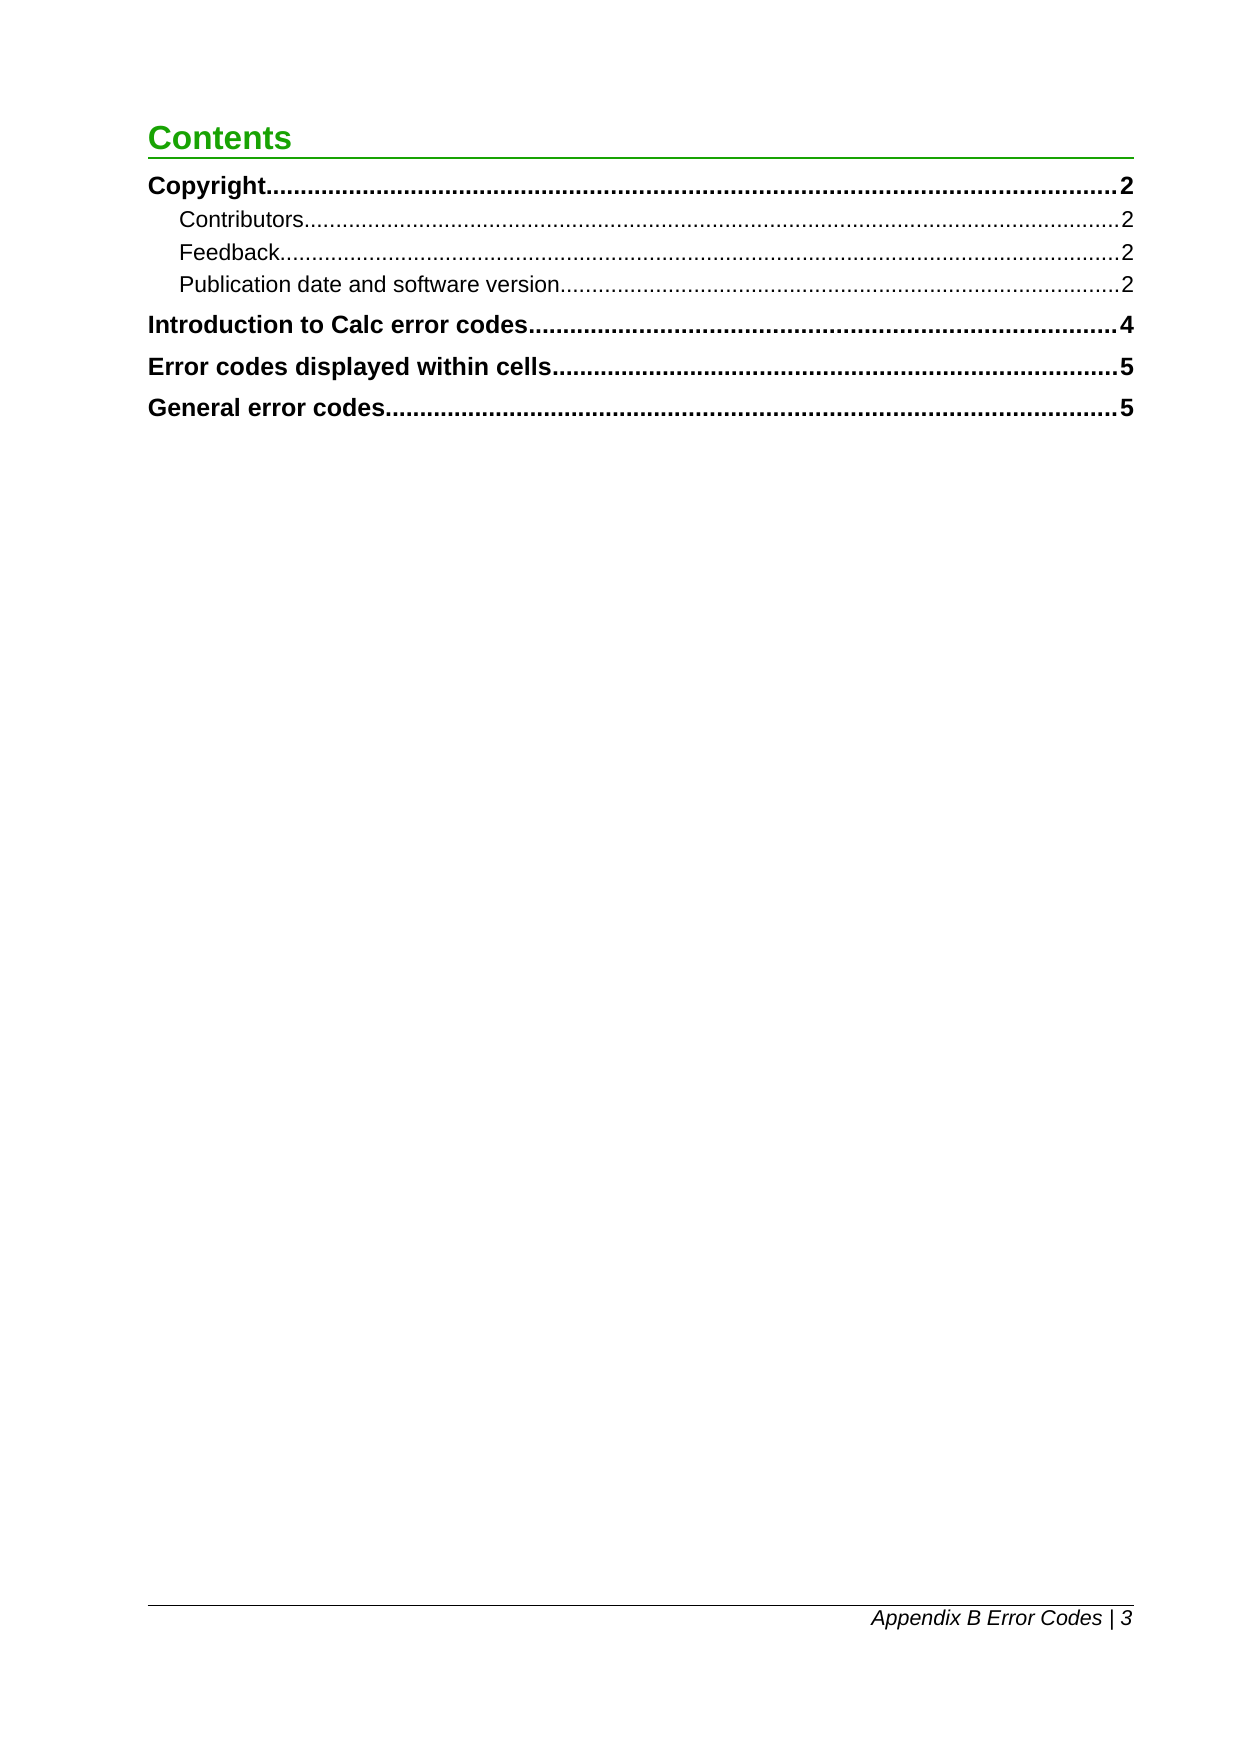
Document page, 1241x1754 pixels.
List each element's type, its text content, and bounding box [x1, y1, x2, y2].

text Publication date and software version 2 [179, 271, 1134, 298]
text Copyright 2 [148, 171, 1134, 200]
text Feedback 2 [179, 239, 1134, 265]
text Contributors 2 [179, 206, 1134, 232]
text Introduction to Calc error codes 4 [148, 310, 1134, 339]
text Error codes displayed within cells 5 [148, 351, 1134, 380]
text General error codes 5 [148, 393, 1134, 421]
subtitle Contents [148, 118, 1134, 157]
